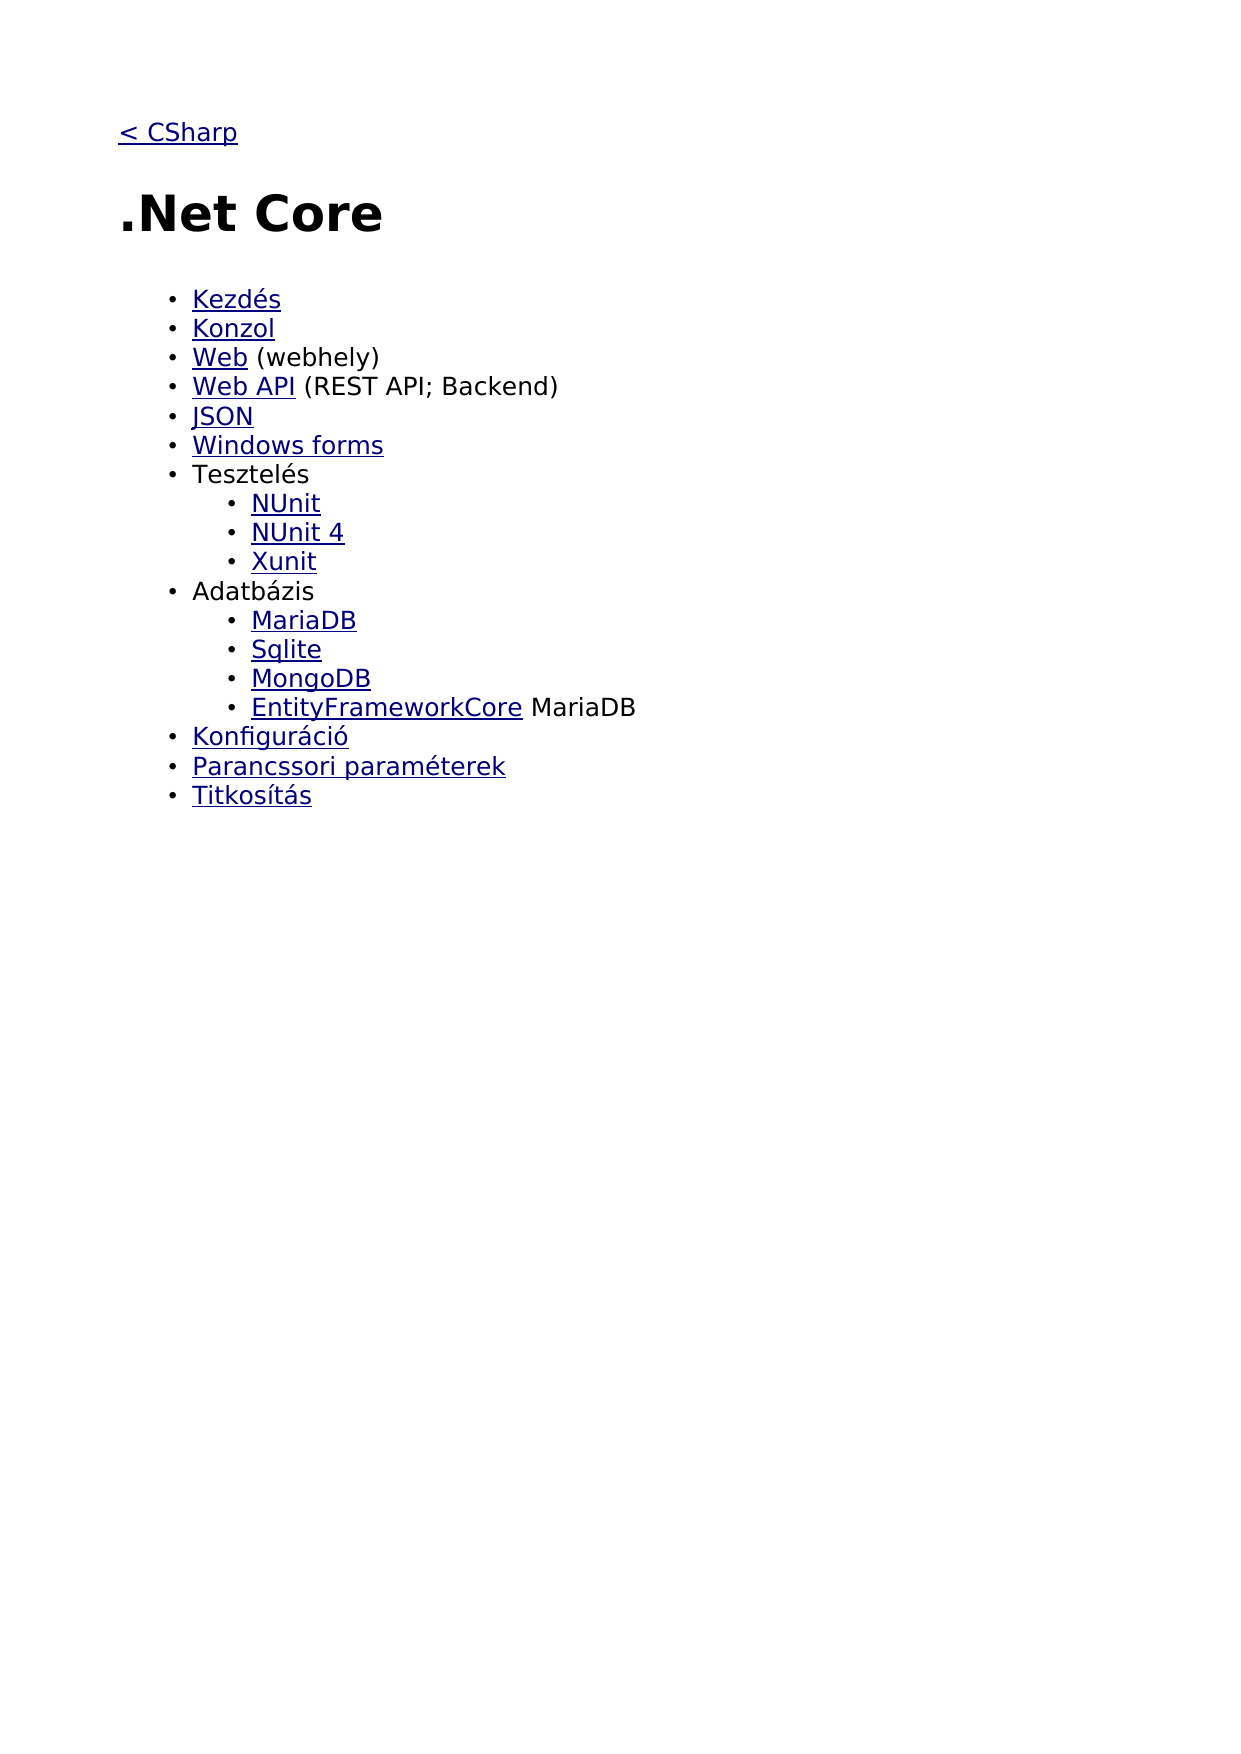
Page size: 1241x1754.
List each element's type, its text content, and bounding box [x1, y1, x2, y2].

text < CSharp [118, 118, 1122, 147]
list JSON [177, 402, 1122, 431]
list Konfiguráció [177, 722, 1122, 752]
list Web API (REST API; Backend) [177, 372, 1122, 402]
list Adatbázis [177, 577, 1122, 606]
list Windows forms [177, 431, 1122, 460]
list Sqlite [236, 635, 1122, 664]
list Kezdés [177, 285, 1122, 314]
list Konzol [177, 314, 1122, 343]
list Titkosítás [177, 781, 1122, 810]
list NUnit 4 [236, 518, 1122, 547]
list EntityFrameworkCore MariaDB [236, 693, 1122, 722]
list Xunit [236, 547, 1122, 577]
list Parancssori paraméterek [177, 752, 1122, 781]
list NUnit [236, 489, 1122, 518]
list MongoDB [236, 664, 1122, 693]
list MariaDB [236, 606, 1122, 635]
subtitle .Net Core [118, 185, 1122, 243]
list Web (webhely) [177, 343, 1122, 372]
list Tesztelés [177, 460, 1122, 489]
